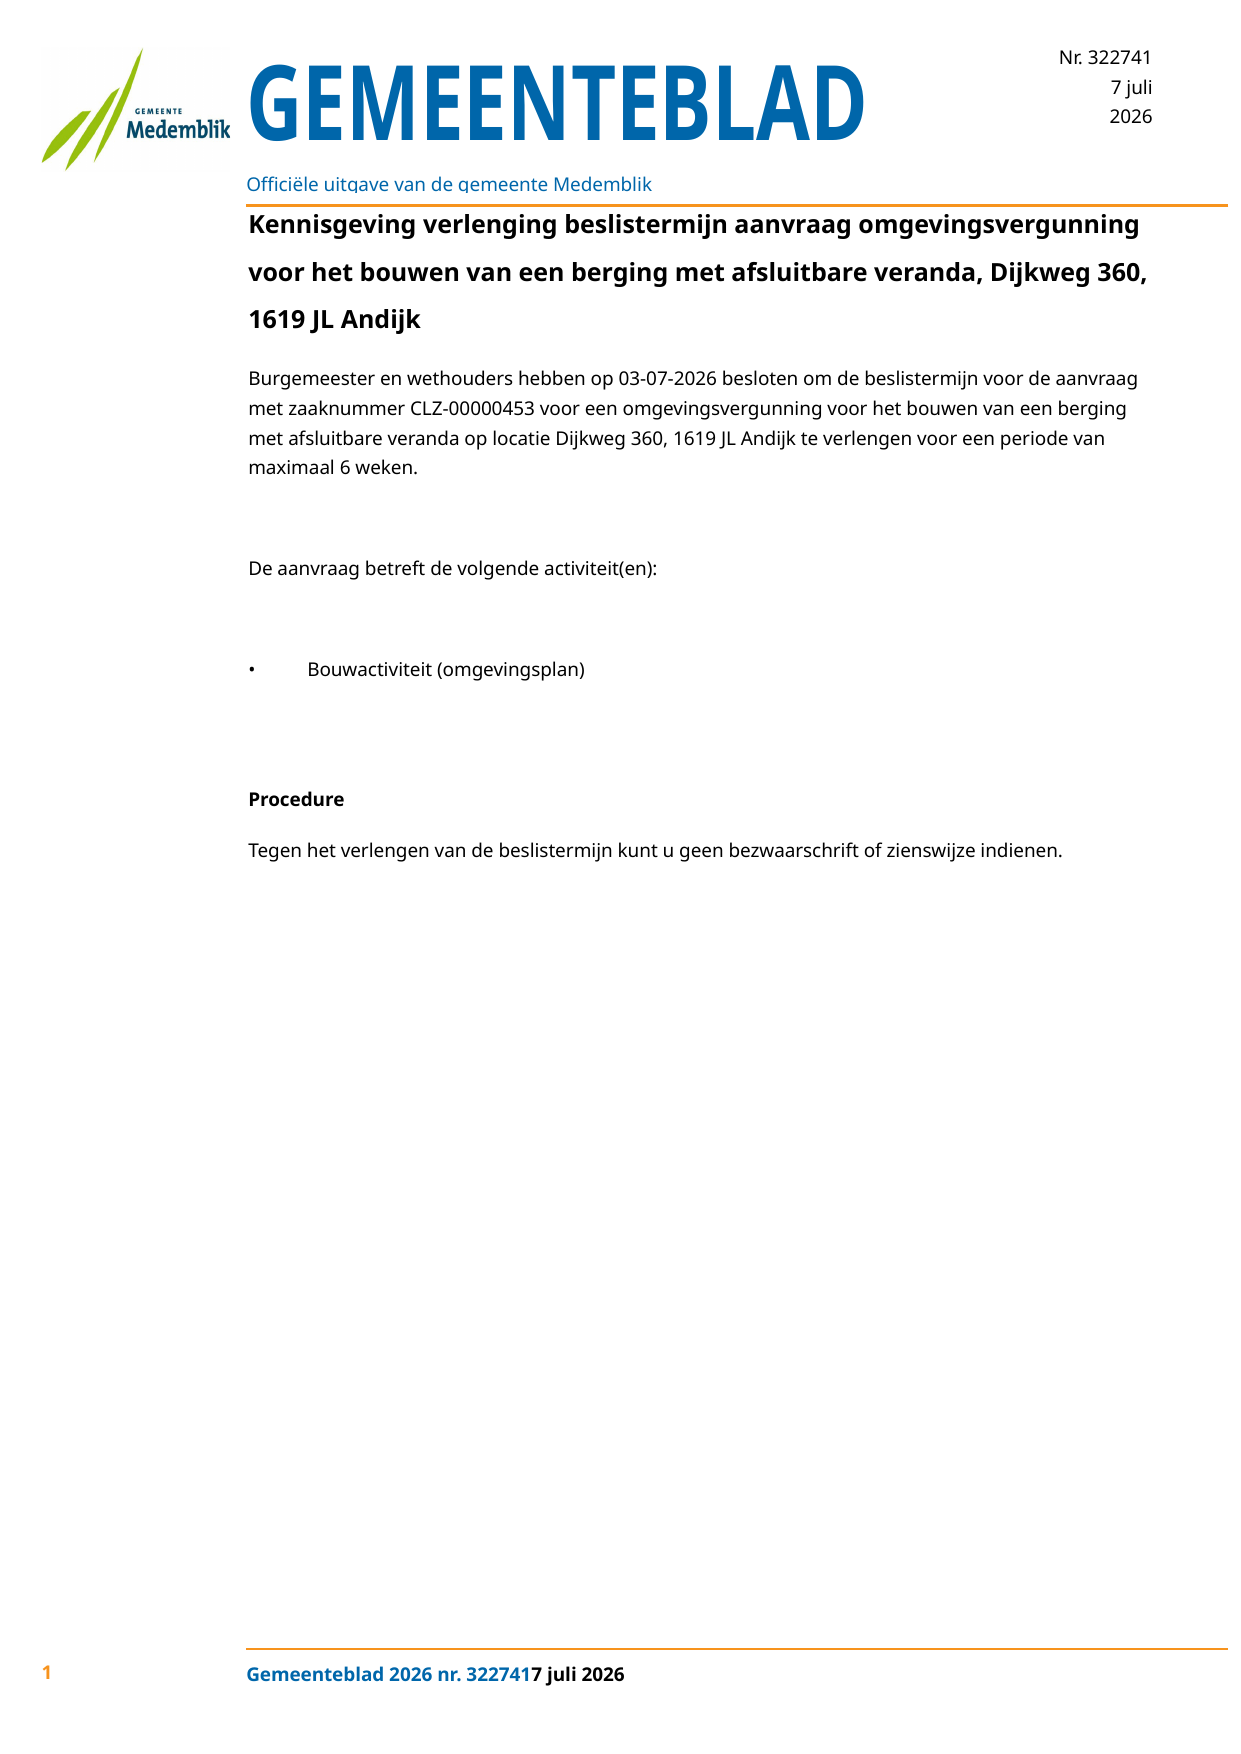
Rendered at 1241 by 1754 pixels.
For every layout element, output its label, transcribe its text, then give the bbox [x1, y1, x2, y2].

text Tegen het verlengen van de beslistermijn kunt u geen bezwaarschrift of zienswijze indienen. [248, 837, 1152, 862]
text Burgemeester en wethouders hebben op 03-07-2026 besloten om de beslistermijn voor de aanvraag met zaaknummer CLZ-00000453 voor een omgevingsvergunning voor het bouwen van een berging met afsluitbare veranda op locatie Dijkweg 360, 1619 JL Andijk te verlengen voor een periode van maximaal 6 weken. [248, 366, 1152, 480]
picture [41, 47, 231, 172]
text De aanvraag betreft de volgende activiteit(en): [248, 555, 1152, 581]
text Kennisgeving verlenging beslistermijn aanvraag omgevingsvergunning voor het bouwen van een berging met afsluitbare veranda, Dijkweg 360, 1619 JL Andijk [248, 207, 1152, 336]
text Procedure [248, 786, 1152, 812]
list Bouwactiviteit (omgevingsplan) [248, 656, 1152, 682]
